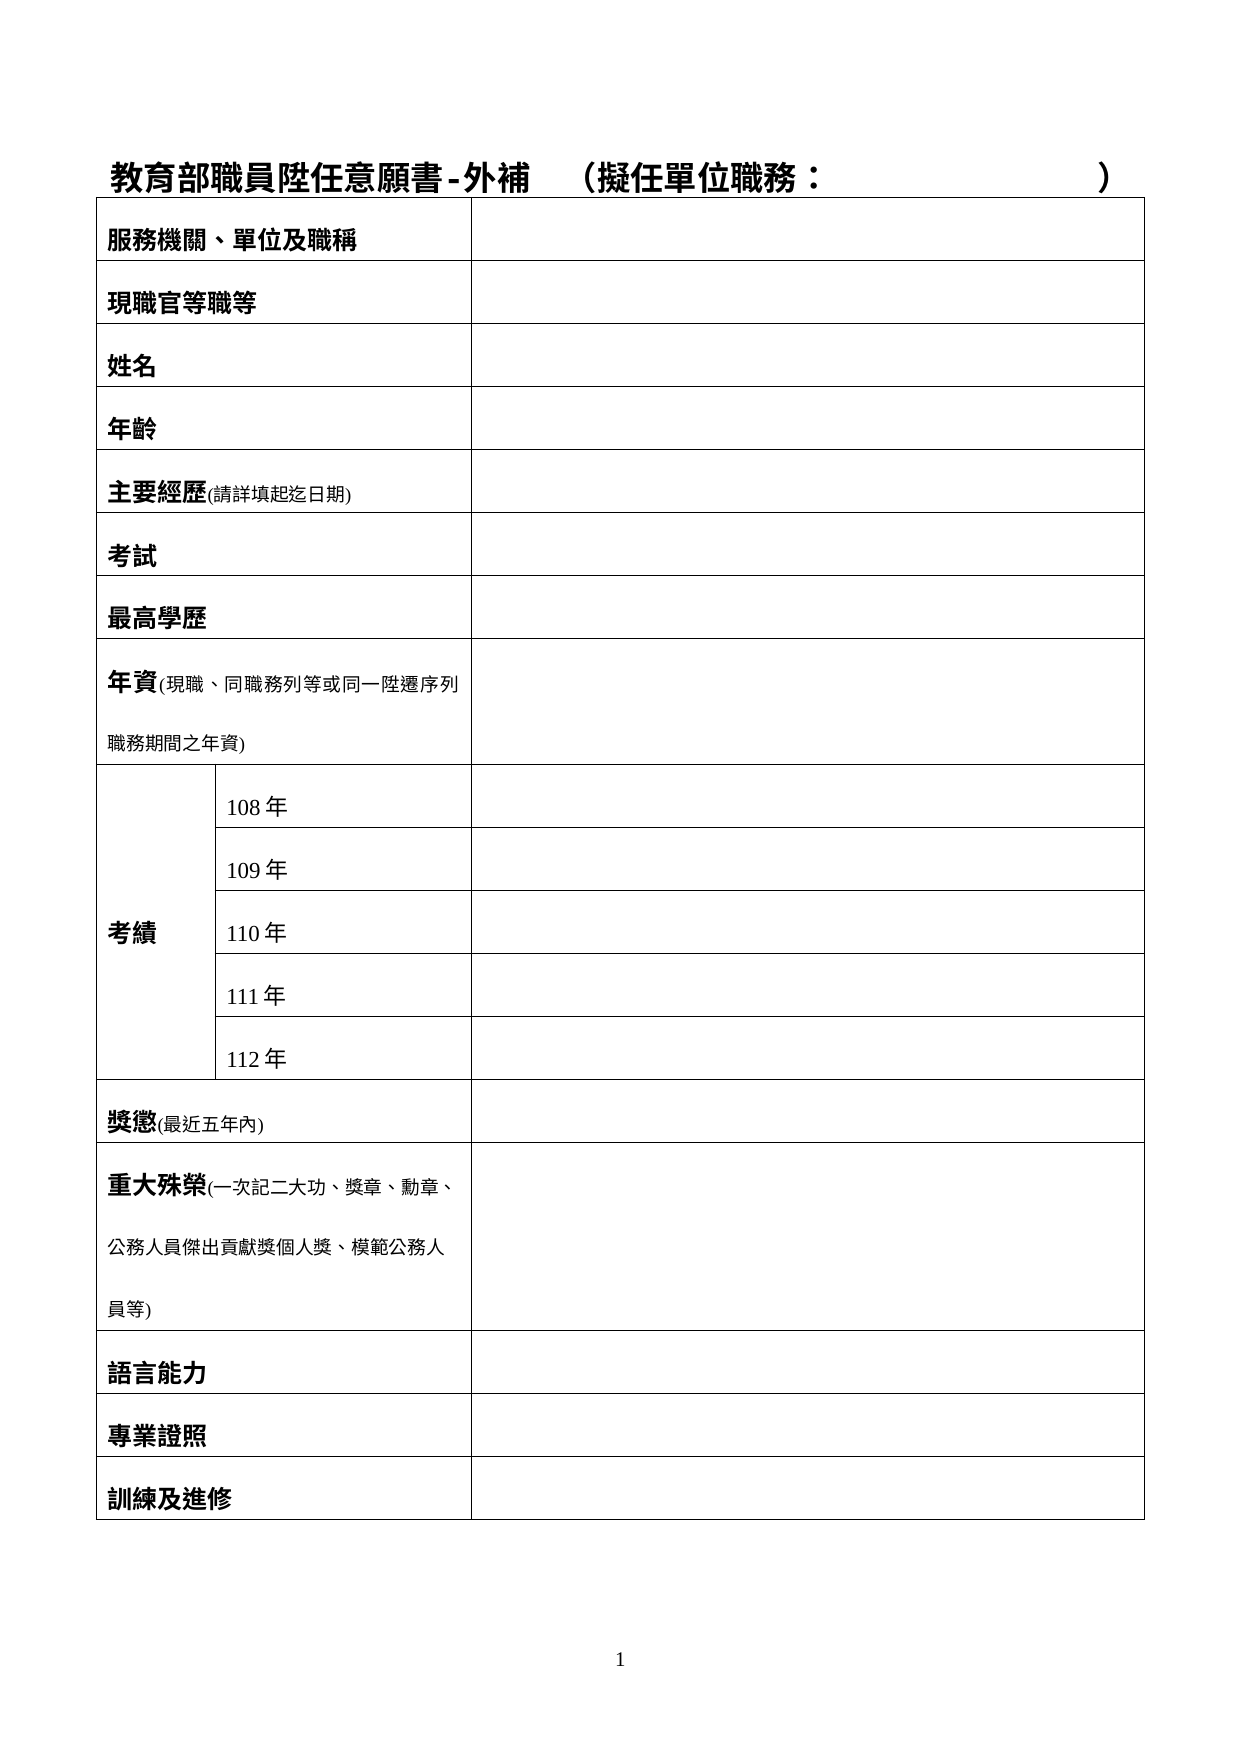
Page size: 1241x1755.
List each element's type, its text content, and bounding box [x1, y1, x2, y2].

table_cell 108年 [216, 765, 471, 826]
table_cell [472, 387, 1144, 449]
table_cell [472, 1143, 1144, 1329]
table_cell 語言能力 [97, 1331, 471, 1393]
text 教育部職員陞任意願書-外補 （擬任單位職務： ） [89, 134, 1152, 197]
table_cell [472, 1331, 1144, 1393]
table_cell [472, 513, 1144, 575]
table_cell 考試 [97, 513, 471, 575]
table_cell 年齡 [97, 387, 471, 449]
table_cell 姓名 [97, 324, 471, 386]
table_cell [472, 261, 1144, 323]
table_cell [472, 450, 1144, 512]
table_cell [472, 1080, 1144, 1142]
table_cell [472, 1394, 1144, 1456]
table_cell 年資(現職、同職務列等或同一陞遷序列職務期間之年資) [97, 639, 471, 763]
table_cell 訓練及進修 [97, 1457, 471, 1519]
table_cell [472, 1457, 1144, 1519]
table_cell 110年 [216, 891, 471, 952]
table_cell 獎懲(最近五年內) [97, 1080, 471, 1142]
table_cell 現職官等職等 [97, 261, 471, 323]
table_cell 主要經歷(請詳填起迄日期) [97, 450, 471, 512]
table_cell 專業證照 [97, 1394, 471, 1456]
table_cell [472, 765, 1144, 826]
table_cell [472, 891, 1144, 952]
table_cell [472, 324, 1144, 386]
table_cell 111年 [216, 954, 471, 1016]
table_cell [472, 576, 1144, 638]
table_header [472, 198, 1144, 260]
table_cell 考績 [97, 765, 215, 1078]
table_cell 最高學歷 [97, 576, 471, 638]
table_header 服務機關、單位及職稱 [97, 198, 471, 260]
table_cell 109年 [216, 828, 471, 889]
table_cell 112年 [216, 1017, 471, 1078]
table_cell [472, 954, 1144, 1016]
table_cell 重大殊榮(一次記二大功、獎章、勳章、公務人員傑出貢獻獎個人獎、模範公務人員等) [97, 1143, 471, 1329]
table_cell [472, 828, 1144, 889]
table_cell [472, 639, 1144, 763]
table_cell [472, 1017, 1144, 1078]
